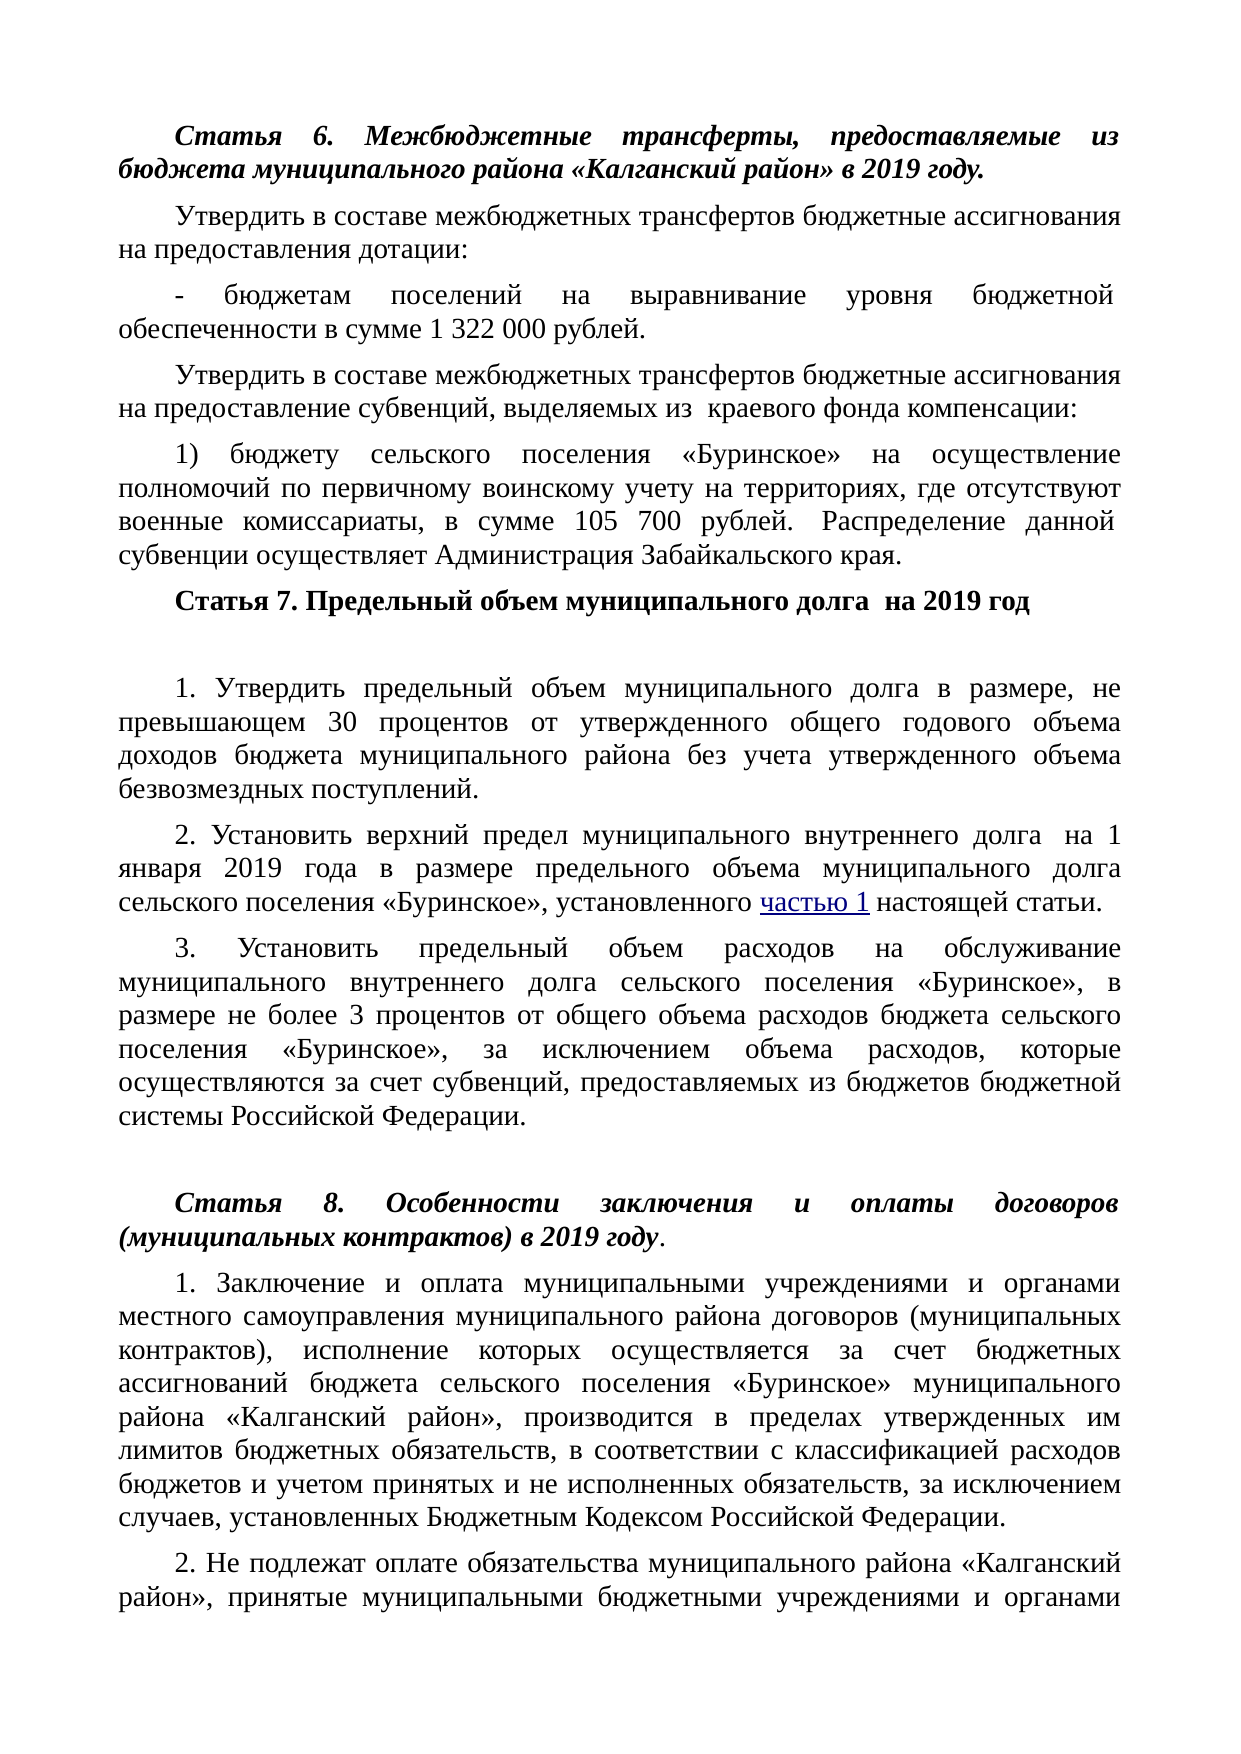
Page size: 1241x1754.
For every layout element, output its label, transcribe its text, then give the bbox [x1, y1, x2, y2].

text Утвердить в составе межбюджетных трансфертов бюджетные ассигнования на предоставление субвенций, выделяемых из краевого фонда компенсации: [118, 357, 1122, 424]
text Статья 8. Особенности заключения и оплаты договоров (муниципальных контрактов) в 2019 году. [118, 1185, 1122, 1252]
text 2. Установить верхний предел муниципального внутреннего долга на 1 января 2019 года в размере предельного объема муниципального долга сельского поселения «Буринское», установленного частью 1 настоящей статьи. [118, 817, 1122, 918]
text 2. Не подлежат оплате обязательства муниципального района «Калганский район», принятые муниципальными бюджетными учреждениями и органами [118, 1546, 1122, 1613]
text 1. Утвердить предельный объем муниципального долга в размере, не превышающем 30 процентов от утвержденного общего годового объема доходов бюджета муниципального района без учета утвержденного объема безвозмездных поступлений. [118, 670, 1122, 804]
text 1. Заключение и оплата муниципальными учреждениями и органами местного самоуправления муниципального района договоров (муниципальных контрактов), исполнение которых осуществляется за счет бюджетных ассигнований бюджета сельского поселения «Буринское» муниципального района «Калганский район», производится в пределах утвержденных им лимитов бюджетных обязательств, в соответствии с классификацией расходов бюджетов и учетом принятых и не исполненных обязательств, за исключением случаев, установленных Бюджетным Кодексом Российской Федерации. [118, 1265, 1122, 1533]
text Статья 7. Предельный объем муниципального долга на 2019 год [118, 583, 1122, 617]
text 1) бюджету сельского поселения «Буринское» на осуществление полномочий по первичному воинскому учету на территориях, где отсутствуют военные комиссариаты, в сумме 105 700 рублей. Распределение данной субвенции осуществляет Администрация Забайкальского края. [118, 436, 1122, 571]
text - бюджетам поселений на выравнивание уровня бюджетной обеспеченности в сумме 1 322 000 рублей. [118, 277, 1122, 344]
text Утвердить в составе межбюджетных трансфертов бюджетные ассигнования на предоставления дотации: [118, 198, 1122, 265]
text 3. Установить предельный объем расходов на обслуживание муниципального внутреннего долга сельского поселения «Буринское», в размере не более 3 процентов от общего объема расходов бюджета сельского поселения «Буринское», за исключением объема расходов, которые осуществляются за счет субвенций, предоставляемых из бюджетов бюджетной системы Российской Федерации. [118, 930, 1122, 1131]
text Статья 6. Межбюджетные трансферты, предоставляемые из бюджета муниципального района «Калганский район» в 2019 году. [118, 118, 1122, 185]
